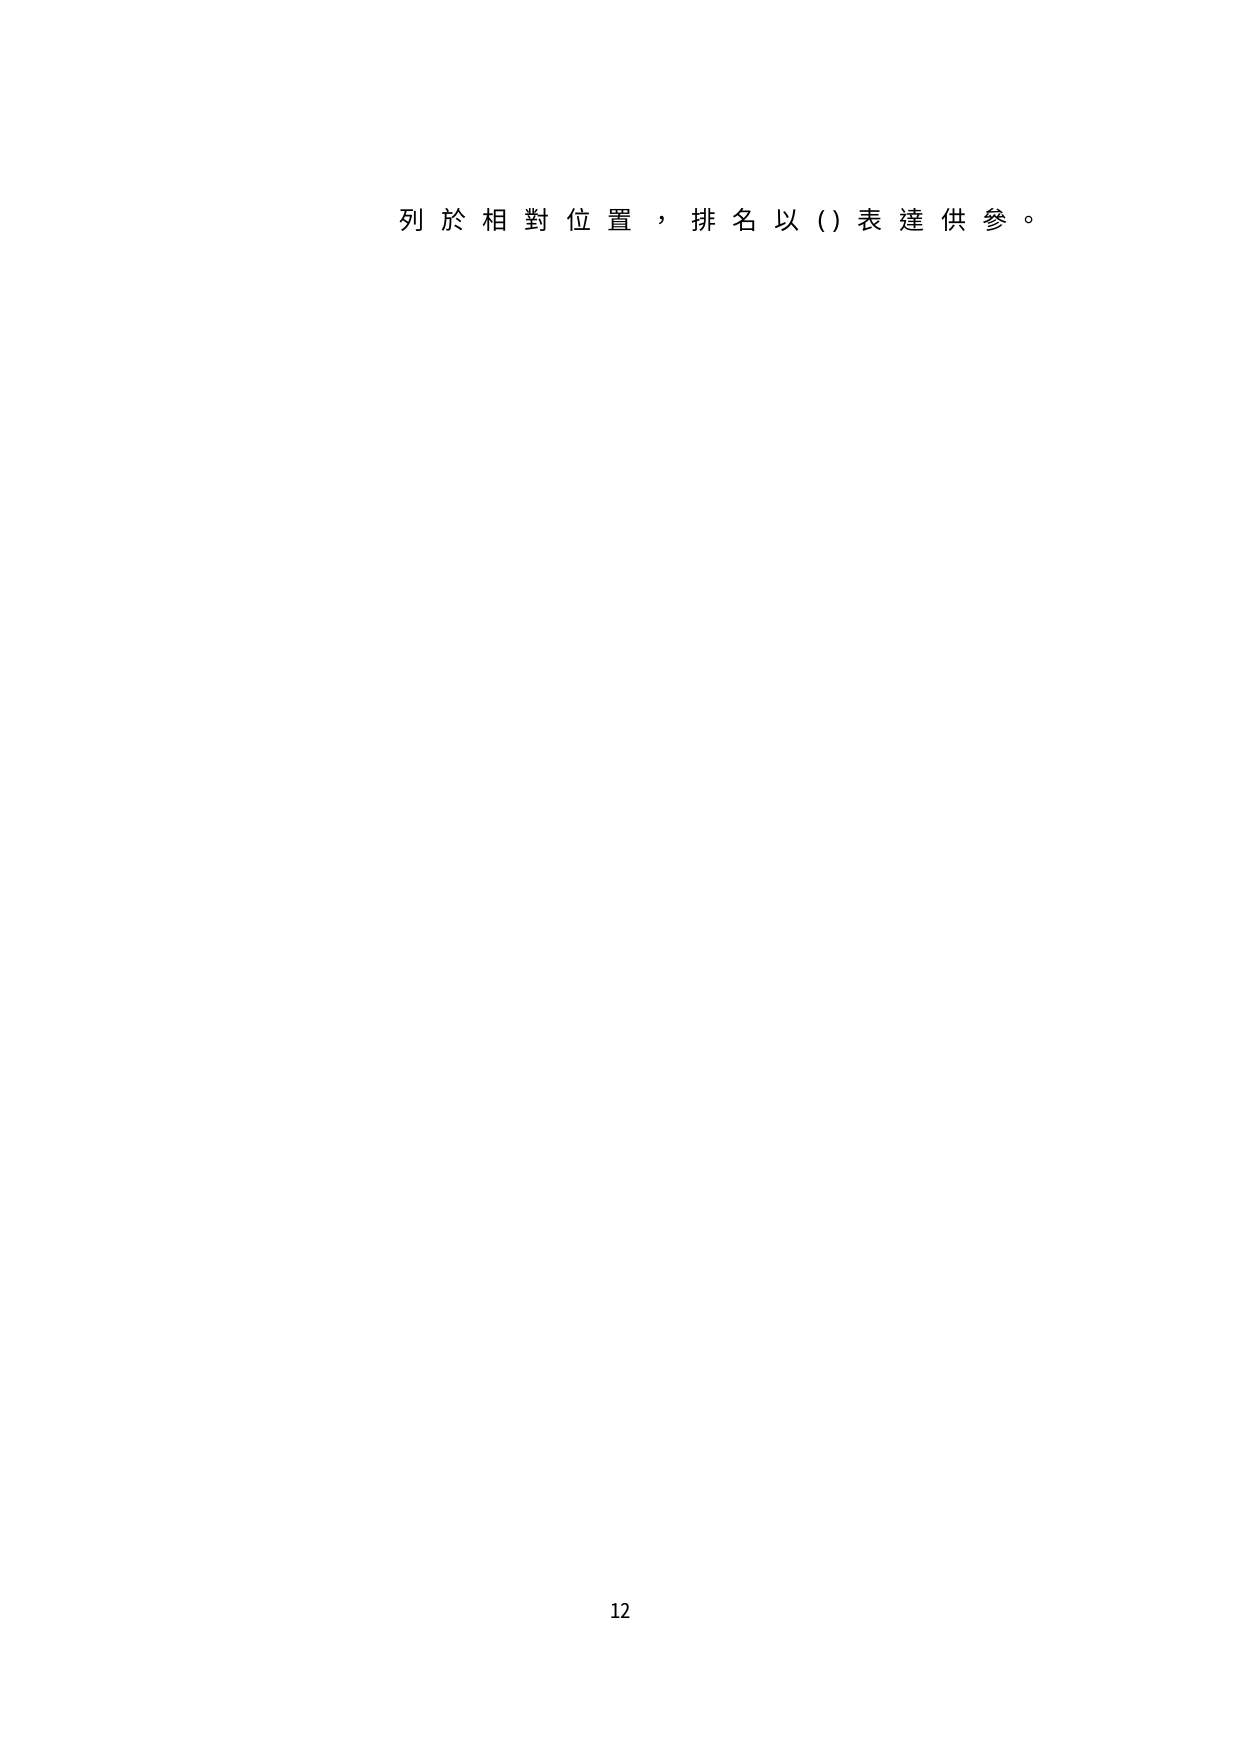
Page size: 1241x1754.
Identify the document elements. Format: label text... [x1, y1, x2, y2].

text 列於相對位置，排名以()表達供參。 [351, 177, 1058, 240]
